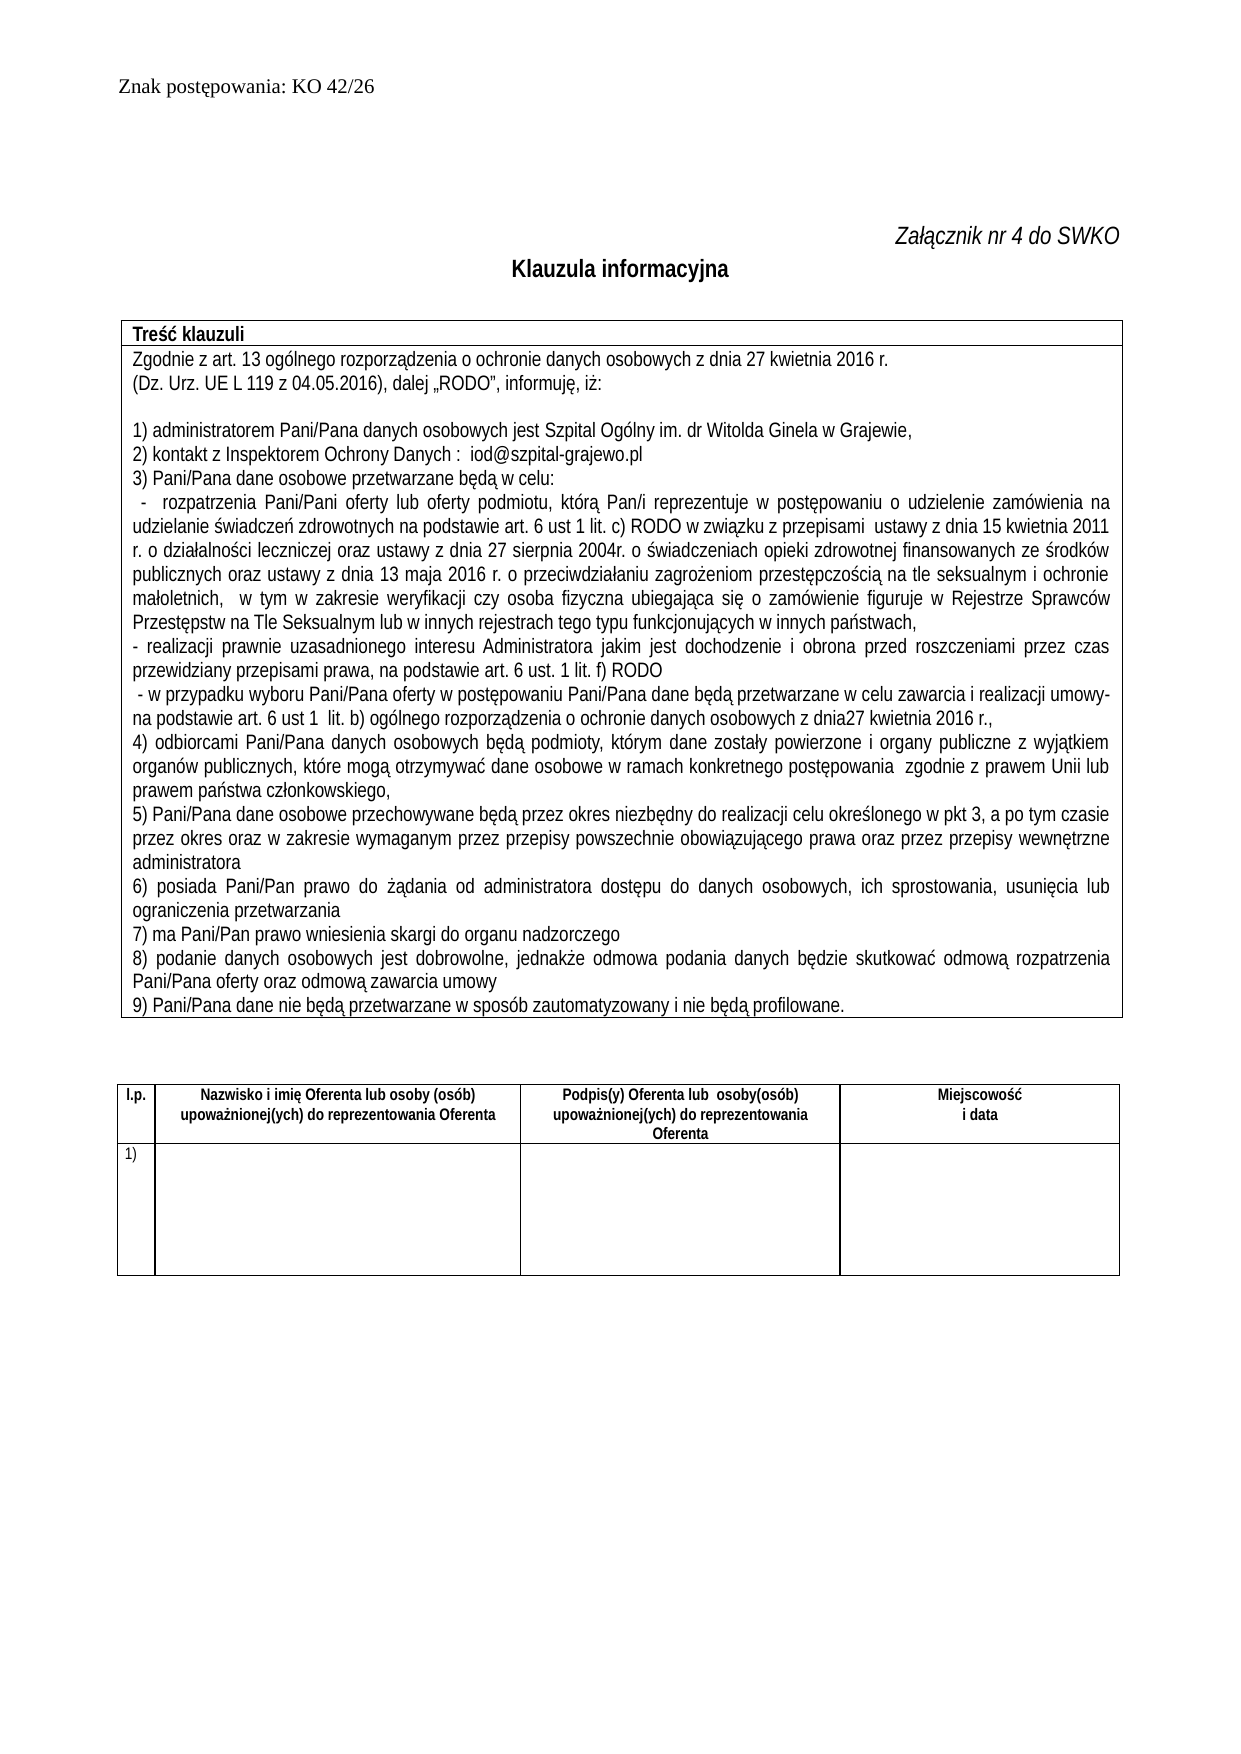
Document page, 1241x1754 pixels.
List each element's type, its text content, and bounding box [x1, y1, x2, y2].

table_cell [156, 1144, 520, 1275]
table_header Nazwisko i imię Oferenta lub osoby (osób) upoważnionej(ych) do reprezentowania Oferenta [156, 1085, 520, 1143]
table_cell [841, 1144, 1119, 1275]
text Załącznik nr 4 do SWKO [118, 221, 1122, 249]
table_header Podpis(y) Oferenta lub osoby(osób) upoważnionej(ych) do reprezentowania Oferenta [521, 1085, 839, 1143]
table_cell Zgodnie z art. 13 ogólnego rozporządzenia o ochronie danych osobowych z dnia 27 kwietnia 2016 r. (Dz. Urz. UE L 119 z 04.05.2016), dalej „RODO”, informuję, iż: 1) administratorem Pani/Pana danych osobowych jest Szpital Ogólny im. dr Witolda Ginela w Grajewie, 2) kontakt z Inspektorem Ochrony Danych : iod@szpital-grajewo.pl 3) Pani/Pana dane osobowe przetwarzane będą w celu: - rozpatrzenia Pani/Pani oferty lub oferty podmiotu, którą Pan/i reprezentuje w postępowaniu o udzielenie zamówienia na udzielanie świadczeń zdrowotnych na podstawie art. 6 ust 1 lit. c) RODO w związku z przepisami ustawy z dnia 15 kwietnia 2011 r. o działalności leczniczej oraz ustawy z dnia 27 sierpnia 2004r. o świadczeniach opieki zdrowotnej finansowanych ze środków publicznych oraz ustawy z dnia 13 maja 2016 r. o przeciwdziałaniu zagrożeniom przestępczością na tle seksualnym i ochronie małoletnich, w tym w zakresie weryfikacji czy osoba fizyczna ubiegająca się o zamówienie figuruje w Rejestrze Sprawców Przestępstw na Tle Seksualnym lub w innych rejestrach tego typu funkcjonujących w innych państwach, - realizacji prawnie uzasadnionego interesu Administratora jakim jest dochodzenie i obrona przed roszczeniami przez czas przewidziany przepisami prawa, na podstawie art. 6 ust. 1 lit. f) RODO - w przypadku wyboru Pani/Pana oferty w postępowaniu Pani/Pana dane będą przetwarzane w celu zawarcia i realizacji umowy- na podstawie art. 6 ust 1 lit. b) ogólnego rozporządzenia o ochronie danych osobowych z dnia27 kwietnia 2016 r., 4) odbiorcami Pani/Pana danych osobowych będą podmioty, którym dane zostały powierzone i organy publiczne z wyjątkiem organów publicznych, które mogą otrzymywać dane osobowe w ramach konkretnego postępowania zgodnie z prawem Unii lub prawem państwa członkowskiego, 5) Pani/Pana dane osobowe przechowywane będą przez okres niezbędny do realizacji celu określonego w pkt 3, a po tym czasie przez okres oraz w zakresie wymaganym przez przepisy powszechnie obowiązującego prawa oraz przez przepisy wewnętrzne administratora 6) posiada Pani/Pan prawo do żądania od administratora dostępu do danych osobowych, ich sprostowania, usunięcia lub ograniczenia przetwarzania 7) ma Pani/Pan prawo wniesienia skargi do organu nadzorczego 8) podanie danych osobowych jest dobrowolne, jednakże odmowa podania danych będzie skutkować odmową rozpatrzenia Pani/Pana oferty oraz odmową zawarcia umowy 9) Pani/Pana dane nie będą przetwarzane w sposób zautomatyzowany i nie będą profilowane. [122, 346, 1122, 1017]
table_cell [521, 1144, 839, 1275]
table_header Treść klauzuli [122, 321, 1122, 345]
table_header Miejscowość i data [841, 1085, 1119, 1143]
table_header l.p. [118, 1085, 154, 1143]
table_cell 1) [118, 1144, 154, 1275]
text Klauzula informacyjna [118, 253, 1122, 282]
